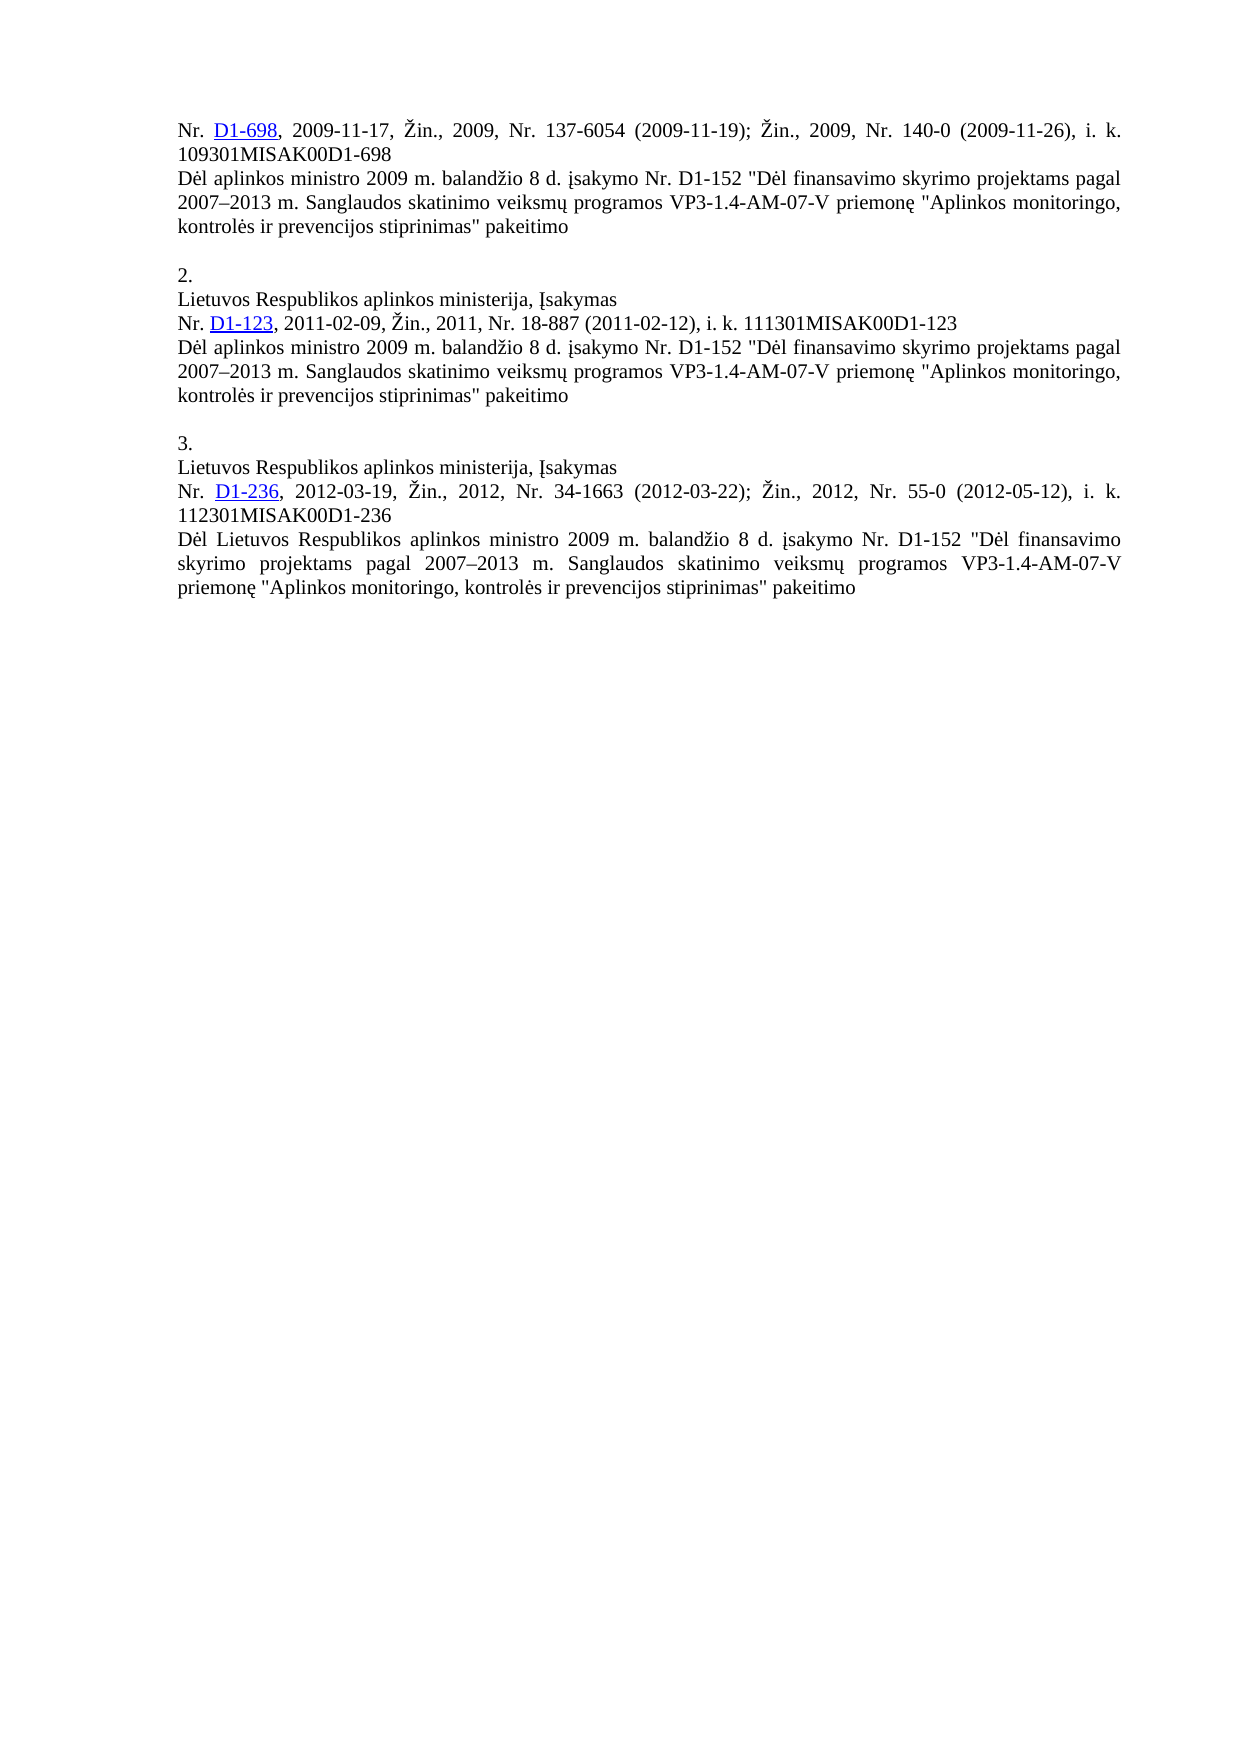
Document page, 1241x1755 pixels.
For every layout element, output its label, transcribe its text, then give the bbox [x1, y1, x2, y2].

text 2. [177, 262, 1122, 287]
text Nr. D1-123, 2011-02-09, Žin., 2011, Nr. 18-887 (2011-02-12), i. k. 111301MISAK00D1-123 [177, 311, 1122, 335]
text Dėl aplinkos ministro 2009 m. balandžio 8 d. įsakymo Nr. D1-152 "Dėl finansavimo skyrimo projektams pagal 2007–2013 m. Sanglaudos skatinimo veiksmų programos VP3-1.4-AM-07-V priemonę "Aplinkos monitoringo, kontrolės ir prevencijos stiprinimas" pakeitimo [177, 335, 1122, 407]
text 3. [177, 431, 1122, 455]
text Dėl Lietuvos Respublikos aplinkos ministro 2009 m. balandžio 8 d. įsakymo Nr. D1-152 "Dėl finansavimo skyrimo projektams pagal 2007–2013 m. Sanglaudos skatinimo veiksmų programos VP3-1.4-AM-07-V priemonę "Aplinkos monitoringo, kontrolės ir prevencijos stiprinimas" pakeitimo [177, 527, 1122, 599]
text Lietuvos Respublikos aplinkos ministerija, Įsakymas [177, 455, 1122, 479]
text Nr. D1-698, 2009-11-17, Žin., 2009, Nr. 137-6054 (2009-11-19); Žin., 2009, Nr. 140-0 (2009-11-26), i. k. 109301MISAK00D1-698 [177, 118, 1122, 166]
text Dėl aplinkos ministro 2009 m. balandžio 8 d. įsakymo Nr. D1-152 "Dėl finansavimo skyrimo projektams pagal 2007–2013 m. Sanglaudos skatinimo veiksmų programos VP3-1.4-AM-07-V priemonę "Aplinkos monitoringo, kontrolės ir prevencijos stiprinimas" pakeitimo [177, 166, 1122, 238]
text Lietuvos Respublikos aplinkos ministerija, Įsakymas [177, 287, 1122, 311]
text Nr. D1-236, 2012-03-19, Žin., 2012, Nr. 34-1663 (2012-03-22); Žin., 2012, Nr. 55-0 (2012-05-12), i. k. 112301MISAK00D1-236 [177, 479, 1122, 527]
